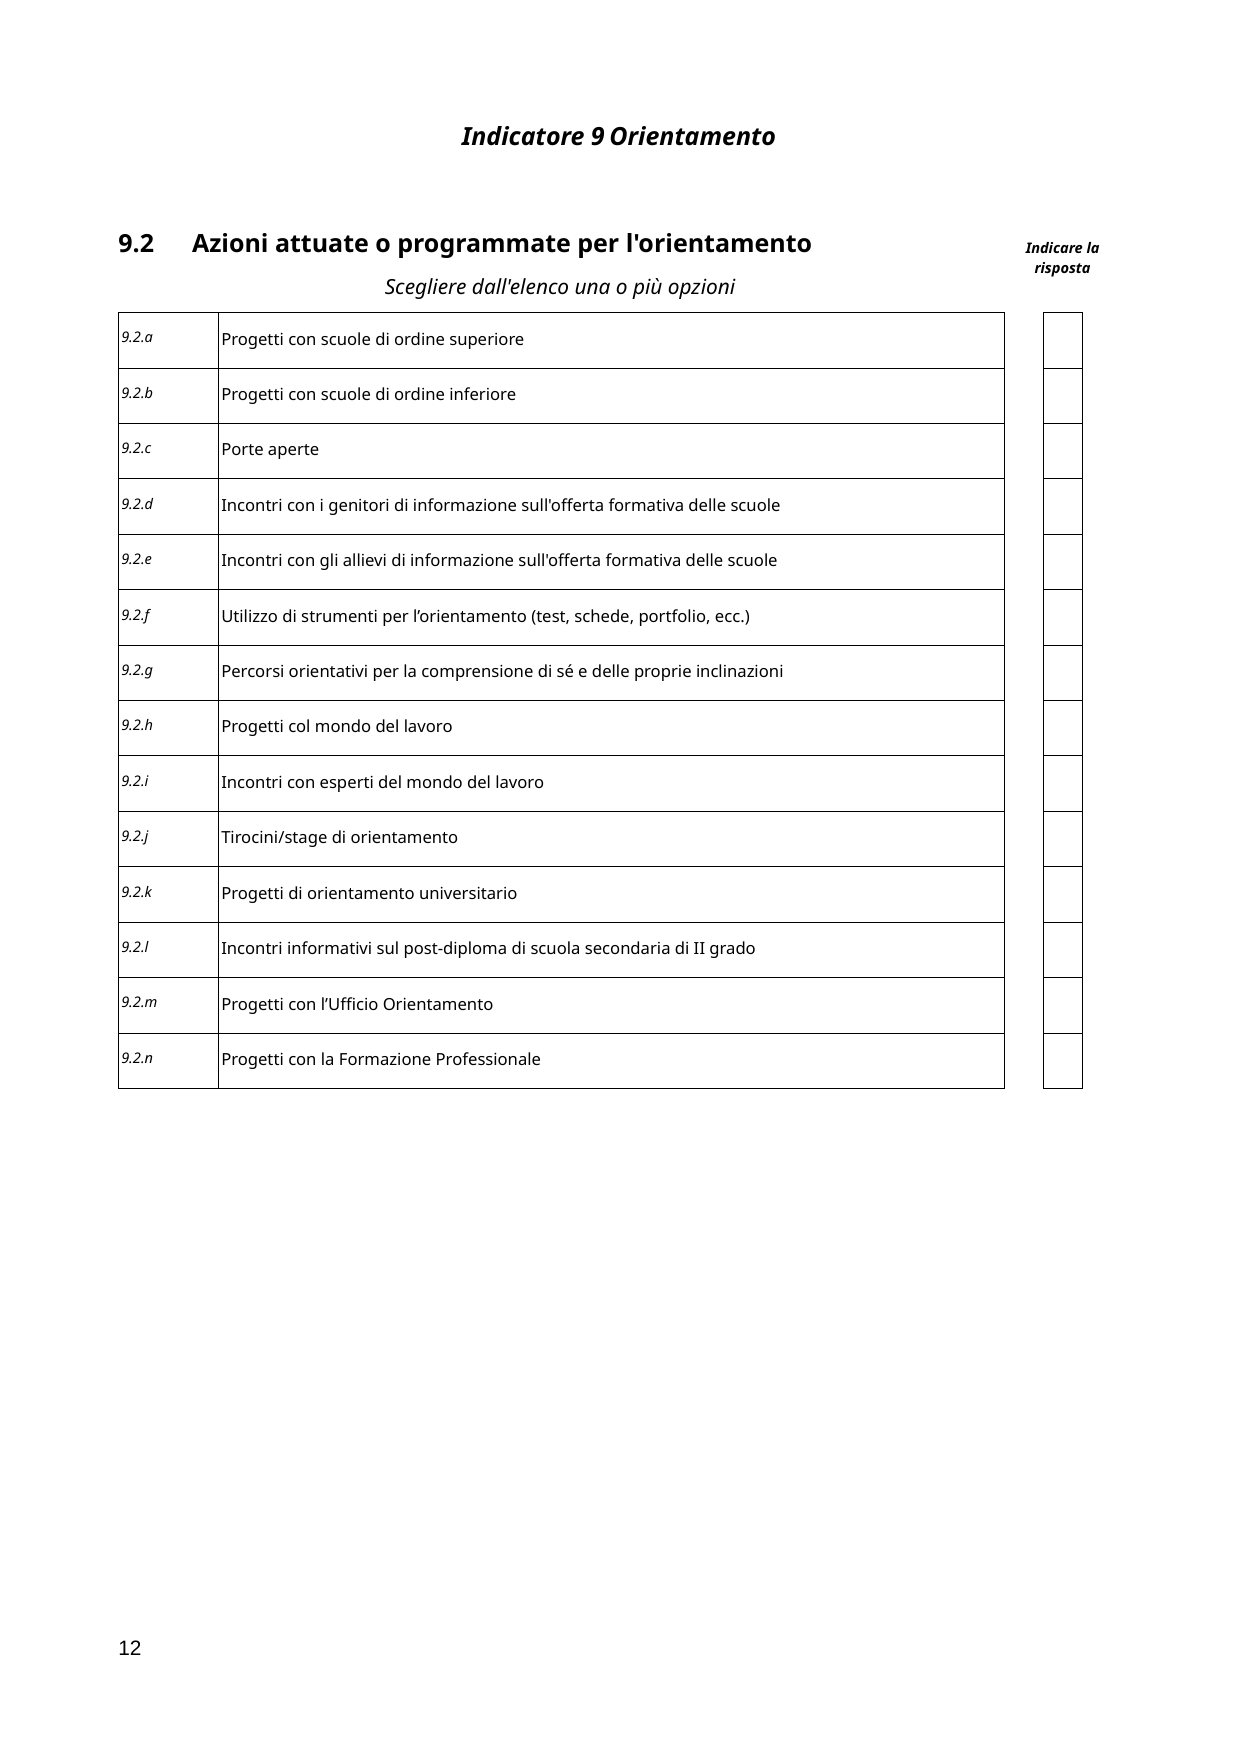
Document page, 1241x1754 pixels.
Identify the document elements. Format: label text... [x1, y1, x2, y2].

table_cell [1005, 977, 1043, 1032]
table_cell [1044, 923, 1082, 977]
table_cell [1005, 534, 1043, 589]
table_cell [1083, 645, 1122, 700]
table_cell [1044, 867, 1082, 922]
table_cell Utilizzo di strumenti per l’orientamento (test, schede, portfolio, ecc.) [219, 590, 1004, 644]
table_cell [1005, 368, 1043, 423]
table_cell [1044, 369, 1082, 423]
table_cell [1044, 1034, 1082, 1088]
table_cell 9.2.m [119, 978, 218, 1032]
table_cell [1044, 424, 1082, 478]
table_cell [1044, 479, 1082, 534]
table_cell 9.2.c [119, 424, 218, 478]
table_cell [1005, 1033, 1043, 1088]
table_cell [1083, 589, 1122, 644]
table_cell [1044, 535, 1082, 589]
table_cell [1044, 978, 1082, 1032]
table_cell 9.2.g [119, 646, 218, 700]
table_cell Incontri con i genitori di informazione sull'offerta formativa delle scuole [219, 479, 1004, 534]
table_cell [1083, 700, 1122, 755]
table_cell 9.2.a [119, 313, 218, 367]
table_header 9.2 Azioni attuate o programmate per l'orientamento Scegliere dall'elenco una o più opzioni [118, 226, 1004, 312]
table_cell [1083, 312, 1122, 367]
table_cell [1005, 922, 1043, 977]
table_cell 9.2.l [119, 923, 218, 977]
table_cell [1005, 811, 1043, 866]
table_cell Progetti col mondo del lavoro [219, 701, 1004, 755]
table_cell [1005, 312, 1043, 367]
table_cell [1083, 811, 1122, 866]
table_cell [1044, 756, 1082, 811]
table_cell 9.2.f [119, 590, 218, 644]
table_header Indicare la risposta [1004, 226, 1122, 312]
table_cell 9.2.n [119, 1034, 218, 1088]
table_cell [1005, 589, 1043, 644]
table_cell 9.2.h [119, 701, 218, 755]
table_cell Tirocini/stage di orientamento [219, 812, 1004, 866]
table_cell Porte aperte [219, 424, 1004, 478]
table_cell Progetti con l’Ufficio Orientamento [219, 978, 1004, 1032]
table_cell Progetti con la Formazione Professionale [219, 1034, 1004, 1088]
table_cell Incontri con gli allievi di informazione sull'offerta formativa delle scuole [219, 535, 1004, 589]
table_cell [1083, 922, 1122, 977]
table_cell Progetti con scuole di ordine inferiore [219, 369, 1004, 423]
table_cell Progetti con scuole di ordine superiore [219, 313, 1004, 367]
table_cell [1083, 534, 1122, 589]
table_cell Progetti di orientamento universitario [219, 867, 1004, 922]
table_cell [1005, 700, 1043, 755]
table_cell [1083, 755, 1122, 811]
table_cell [1044, 646, 1082, 700]
table_cell Incontri con esperti del mondo del lavoro [219, 756, 1004, 811]
table_cell [1083, 866, 1122, 922]
table_cell [1005, 866, 1043, 922]
table_cell [1083, 1033, 1122, 1088]
table_cell 9.2.i [119, 756, 218, 811]
table_cell [1044, 812, 1082, 866]
table_cell 9.2.d [119, 479, 218, 534]
table_cell [1083, 423, 1122, 478]
table_cell 9.2.b [119, 369, 218, 423]
table_cell [1083, 977, 1122, 1032]
table_cell [1044, 701, 1082, 755]
table_cell [1083, 478, 1122, 534]
table_cell Percorsi orientativi per la comprensione di sé e delle proprie inclinazioni [219, 646, 1004, 700]
table_cell 9.2.k [119, 867, 218, 922]
table_cell [1005, 755, 1043, 811]
table_cell [1083, 368, 1122, 423]
table_cell 9.2.j [119, 812, 218, 866]
table_cell [1005, 478, 1043, 534]
table_cell [1044, 590, 1082, 644]
table_cell [1005, 423, 1043, 478]
table_cell Incontri informativi sul post-diploma di scuola secondaria di II grado [219, 923, 1004, 977]
table_cell [1005, 645, 1043, 700]
table_cell [1044, 313, 1082, 367]
table_cell 9.2.e [119, 535, 218, 589]
text Indicatore 9 Orientamento [118, 118, 1122, 152]
